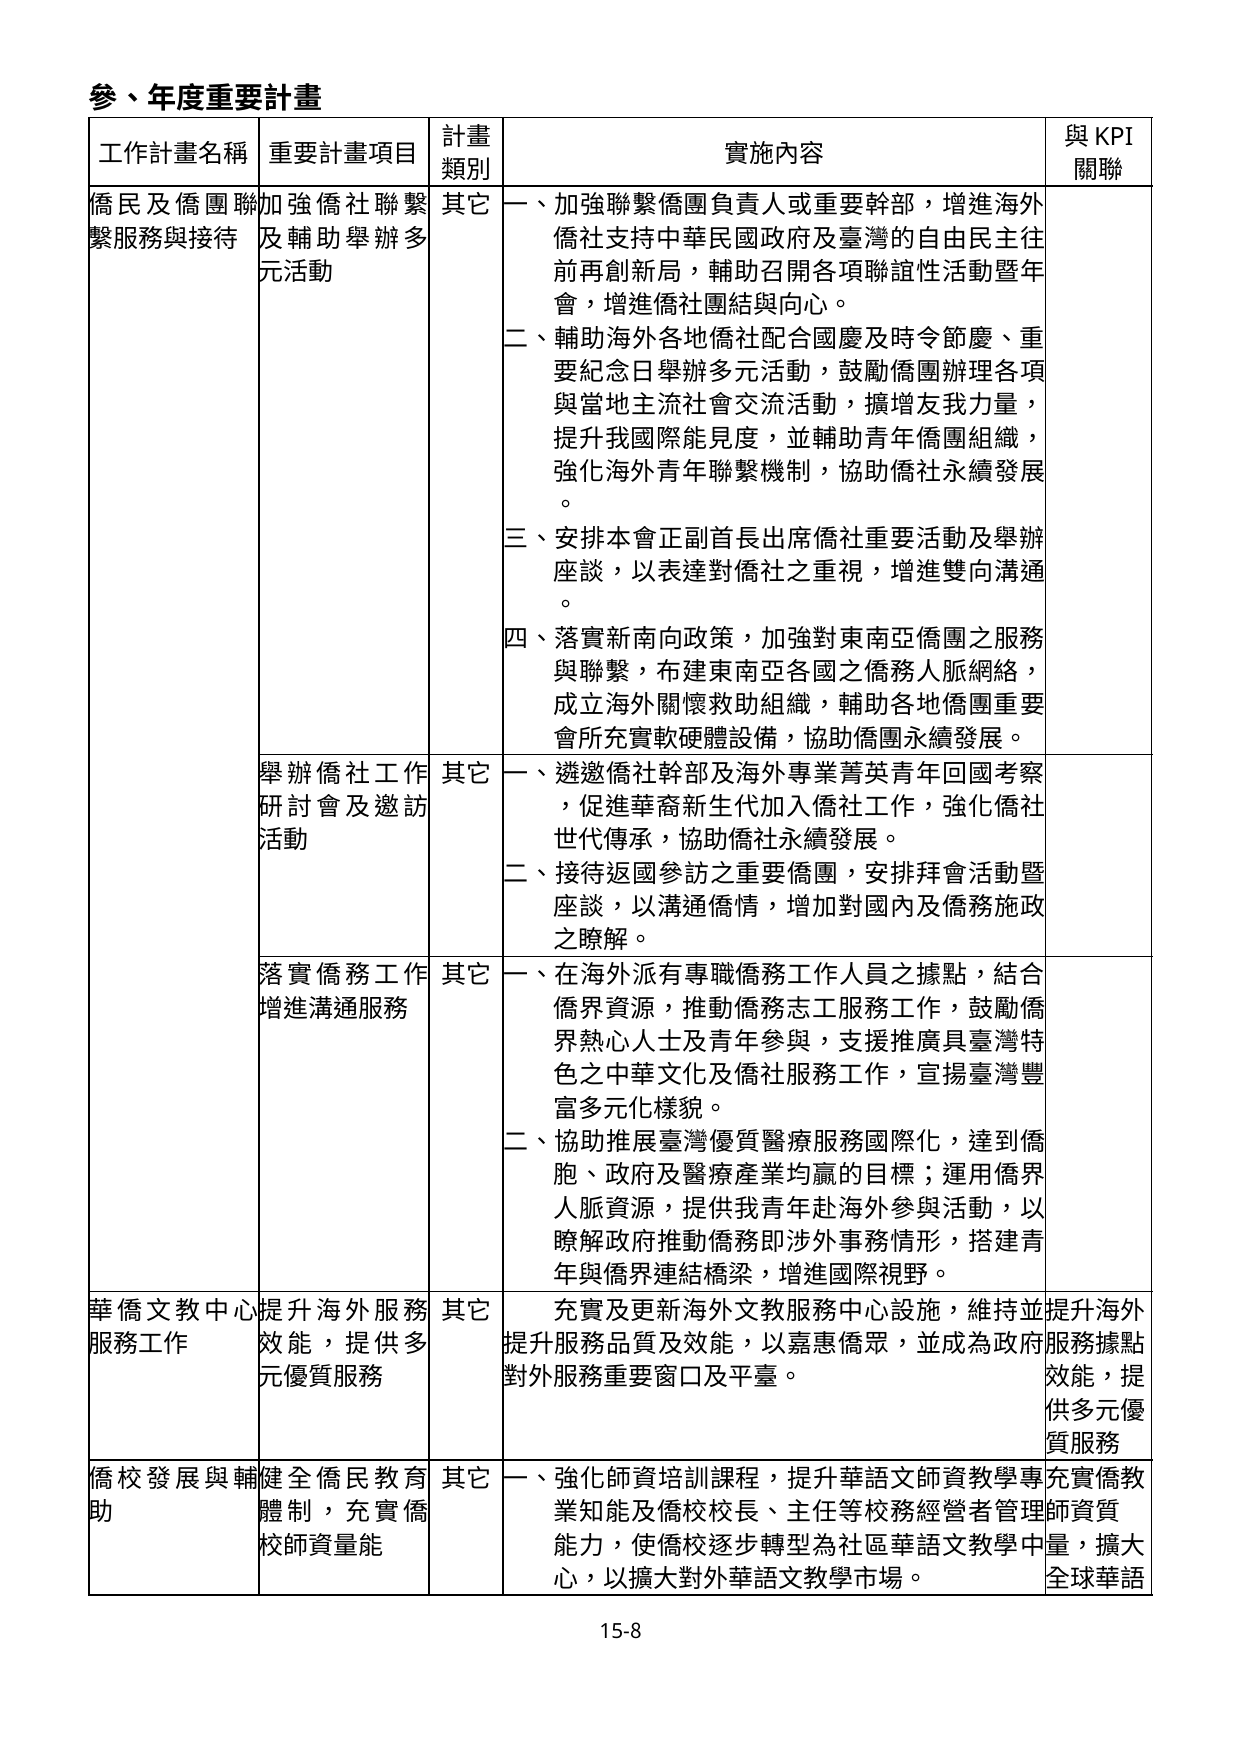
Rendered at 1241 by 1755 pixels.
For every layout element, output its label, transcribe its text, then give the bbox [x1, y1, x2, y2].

table_cell 一、在海外派有專職僑務工作人員之據點，結合僑界資源，推動僑務志工服務工作，鼓勵僑界熱心人士及青年參與，支援推廣具臺灣特色之中華文化及僑社服務工作，宣揚臺灣豐富多元化樣貌。 二、協助推展臺灣優質醫療服務國際化，達到僑胞、政府及醫療產業均贏的目標；運用僑界人脈資源，提供我青年赴海外參與活動，以瞭解政府推動僑務即涉外事務情形，搭建青年與僑界連結橋梁，增進國際視野。 [504, 957, 1045, 1291]
text 參、年度重要計畫 [89, 75, 1152, 117]
table_header 與KPI 關聯 [1046, 118, 1151, 185]
table_cell [1046, 957, 1151, 1291]
table_cell 一、加強聯繫僑團負責人或重要幹部，增進海外僑社支持中華民國政府及臺灣的自由民主往前再創新局，輔助召開各項聯誼性活動暨年會，增進僑社團結與向心。 二、輔助海外各地僑社配合國慶及時令節慶、重要紀念日舉辦多元活動，鼓勵僑團辦理各項與當地主流社會交流活動，擴增友我力量，提升我國際能見度，並輔助青年僑團組織，強化海外青年聯繫機制，協助僑社永續發展。 三、安排本會正副首長出席僑社重要活動及舉辦座談，以表達對僑社之重視，增進雙向溝通。 四、落實新南向政策，加強對東南亞僑團之服務與聯繫，布建東南亞各國之僑務人脈網絡，成立海外關懷救助組織，輔助各地僑團重要會所充實軟硬體設備，協助僑團永續發展。 [504, 187, 1045, 754]
table_cell 健全僑民教育體制，充實僑校師資量能 [260, 1461, 428, 1594]
table_cell 落實僑務工作增進溝通服務 [260, 957, 428, 1291]
table_cell 充實僑教師資質量，擴大全球華語 [1046, 1461, 1151, 1594]
table_cell 華僑文教中心服務工作 [90, 1292, 258, 1459]
table_header 重要計畫項目 [260, 118, 428, 185]
table_cell 提升海外服務據點效能，提供多元優質服務 [1046, 1292, 1151, 1459]
table_cell 舉辦僑社工作研討會及邀訪活動 [260, 755, 428, 956]
table_cell 一、遴邀僑社幹部及海外專業菁英青年回國考察，促進華裔新生代加入僑社工作，強化僑社世代傳承，協助僑社永續發展。 二、接待返國參訪之重要僑團，安排拜會活動暨座談，以溝通僑情，增加對國內及僑務施政之瞭解。 [504, 755, 1045, 956]
table_header 工作計畫名稱 [90, 118, 258, 185]
table_cell 一、強化師資培訓課程，提升華語文師資教學專業知能及僑校校長、主任等校務經營者管理能力，使僑校逐步轉型為社區華語文教學中心，以擴大對外華語文教學市場。 [504, 1461, 1045, 1594]
table_cell 其它 [430, 1292, 502, 1459]
table_header 計畫類別 [430, 118, 502, 185]
table_cell 其它 [430, 1461, 502, 1594]
table_cell [1046, 187, 1151, 754]
table_cell [1046, 755, 1151, 956]
table_cell 其它 [430, 957, 502, 1291]
table_cell 充實及更新海外文教服務中心設施，維持並提升服務品質及效能，以嘉惠僑眾，並成為政府對外服務重要窗口及平臺。 [504, 1292, 1045, 1459]
table_cell 僑校發展與輔助 [90, 1461, 258, 1594]
table_cell 其它 [430, 755, 502, 956]
table_cell 加強僑社聯繫及輔助舉辦多元活動 [260, 187, 428, 754]
table_cell 僑民及僑團聯繫服務與接待 [90, 187, 258, 1291]
table_header 實施內容 [504, 118, 1045, 185]
table_cell 提升海外服務效能，提供多元優質服務 [260, 1292, 428, 1459]
table_cell 其它 [430, 187, 502, 754]
